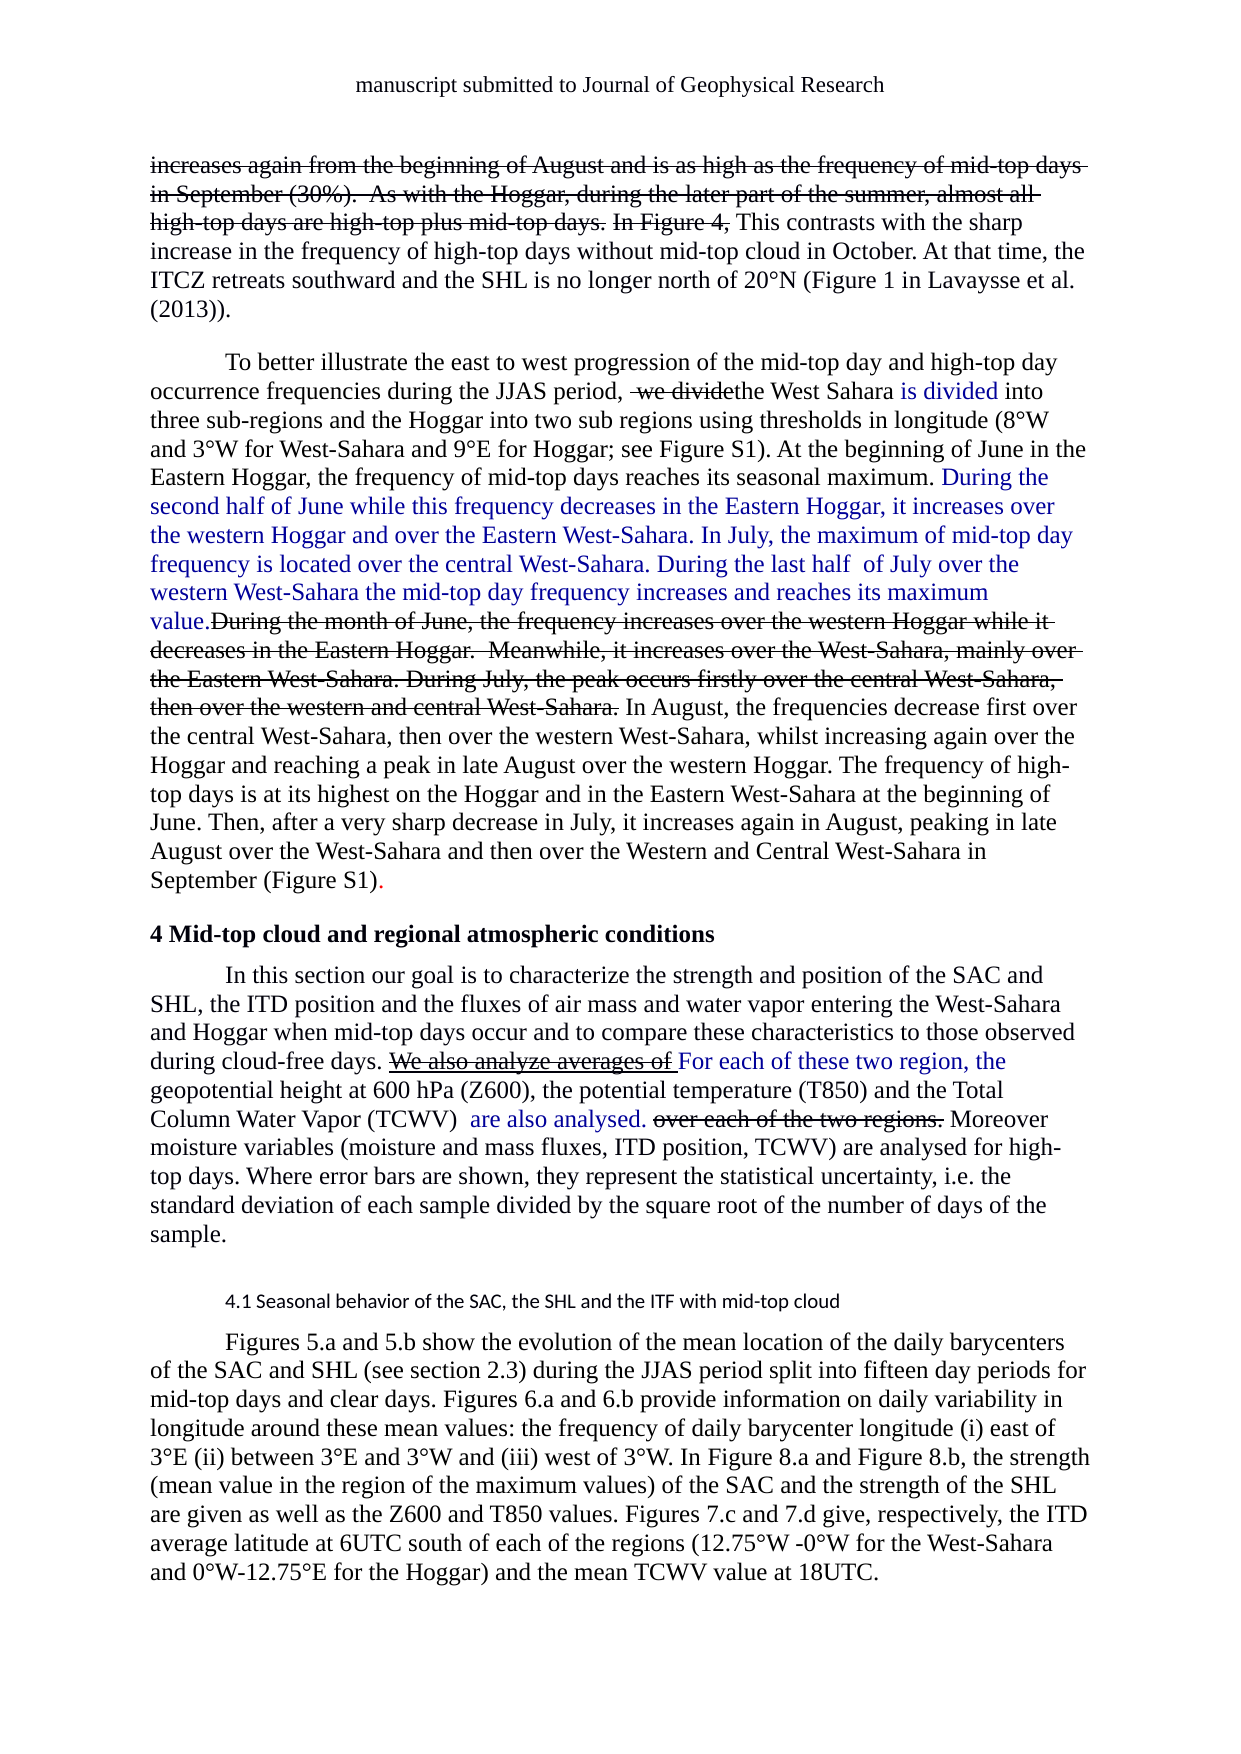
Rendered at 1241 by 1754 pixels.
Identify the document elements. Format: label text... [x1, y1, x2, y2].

text increases again from the beginning of August and is as high as the frequency of mid-top days in September (30%). As with the Hoggar, during the later part of the summer, almost all high-top days are high-top plus mid-top days. In Figure 4, This contrasts with the sharp increase in the frequency of high-top days without mid-top cloud in October. At that time, the ITCZ retreats southward and the SHL is no longer north of 20°N (Figure 1 in Lavaysse et al. (2013)). [150, 150, 1090, 322]
subtitle 4.1 Seasonal behavior of the SAC, the SHL and the ITF with mid-top cloud [225, 1289, 1090, 1314]
text Figures 5.a and 5.b show the evolution of the mean location of the daily barycenters of the SAC and SHL (see section 2.3) during the JJAS period split into fifteen day periods for mid-top days and clear days. Figures 6.a and 6.b provide information on daily variability in longitude around these mean values: the frequency of daily barycenter longitude (i) east of 3°E (ii) between 3°E and 3°W and (iii) west of 3°W. In Figure 8.a and Figure 8.b, the strength (mean value in the region of the maximum values) of the SAC and the strength of the SHL are given as well as the Z600 and T850 values. Figures 7.c and 7.d give, respectively, the ITD average latitude at 6UTC south of each of the regions (12.75°W -0°W for the West-Sahara and 0°W-12.75°E for the Hoggar) and the mean TCWV value at 18UTC. [150, 1327, 1090, 1585]
subtitle 4 Mid-top cloud and regional atmospheric conditions [150, 919, 1090, 947]
subtitle To better illustrate the east to west progression of the mid-top day and high-top day occurrence frequencies during the JJAS period, we dividethe West Sahara is divided into three sub-regions and the Hoggar into two sub regions using thresholds in longitude (8°W and 3°W for West-Sahara and 9°E for Hoggar; see Figure S1). At the beginning of June in the Eastern Hoggar, the frequency of mid-top days reaches its seasonal maximum. During the second half of June while this frequency decreases in the Eastern Hoggar, it increases over the western Hoggar and over the Eastern West-Sahara. In July, the maximum of mid-top day frequency is located over the central West-Sahara. During the last half of July over the western West-Sahara the mid-top day frequency increases and reaches its maximum value.During the month of June, the frequency increases over the western Hoggar while it decreases in the Eastern Hoggar. Meanwhile, it increases over the West-Sahara, mainly over the Eastern West-Sahara. During July, the peak occurs firstly over the central West-Sahara, then over the western and central West-Sahara. In August, the frequencies decrease first over the central West-Sahara, then over the western West-Sahara, whilst increasing again over the Hoggar and reaching a peak in late August over the western Hoggar. The frequency of high-top days is at its highest on the Hoggar and in the Eastern West-Sahara at the beginning of June. Then, after a very sharp decrease in July, it increases again in August, peaking in late August over the West-Sahara and then over the Western and Central West-Sahara in September (Figure S1). [150, 347, 1090, 894]
text In this section our goal is to characterize the strength and position of the SAC and SHL, the ITD position and the fluxes of air mass and water vapor entering the West-Sahara and Hoggar when mid-top days occur and to compare these characteristics to those observed during cloud-free days. We also analyze averages of For each of these two region, the geopotential height at 600 hPa (Z600), the potential temperature (T850) and the Total Column Water Vapor (TCWV) are also analysed. over each of the two regions. Moreover moisture variables (moisture and mass fluxes, ITD position, TCWV) are analysed for high-top days. Where error bars are shown, they represent the statistical uncertainty, i.e. the standard deviation of each sample divided by the square root of the number of days of the sample. [150, 960, 1090, 1247]
